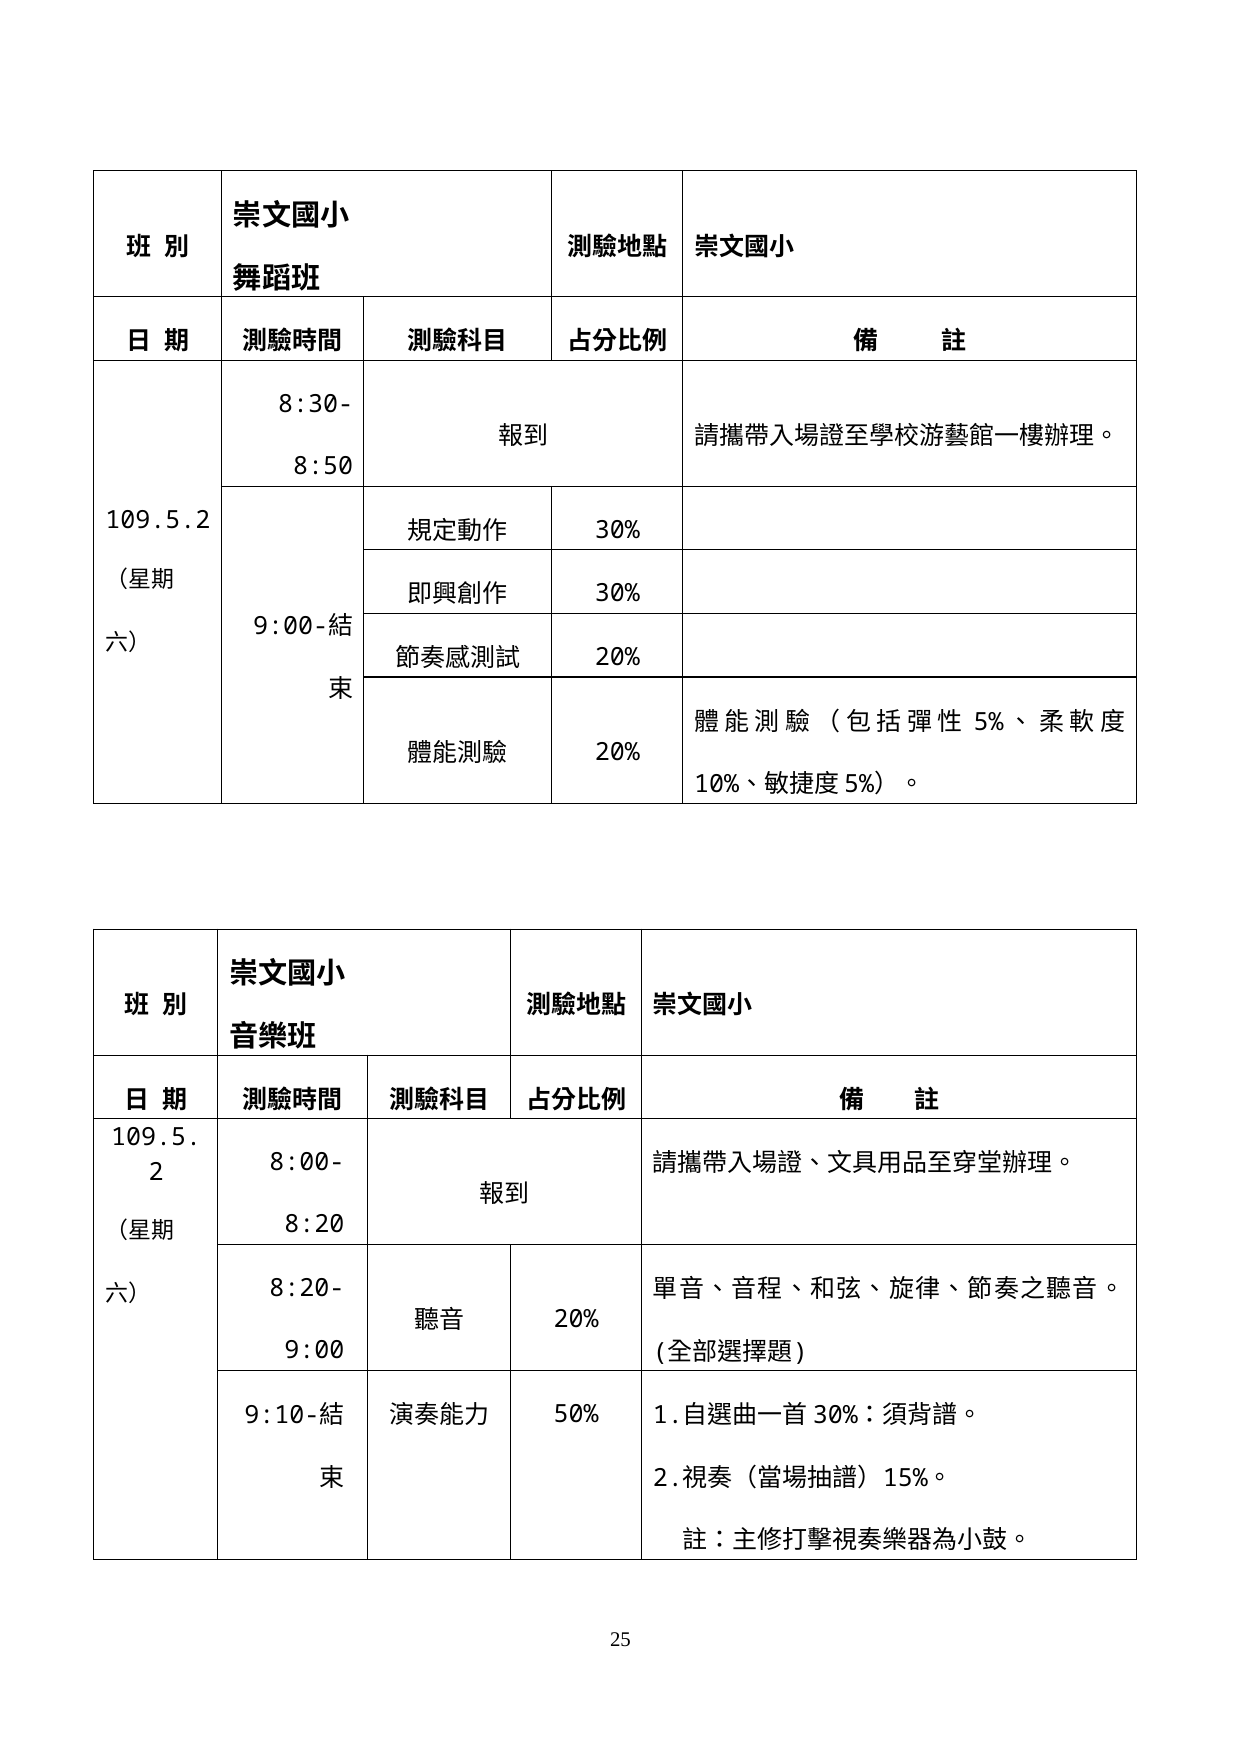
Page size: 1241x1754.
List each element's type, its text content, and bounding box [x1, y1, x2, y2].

table_cell 占分比例 [511, 1056, 641, 1118]
table_cell 20% [552, 614, 682, 676]
table_cell 測驗科目 [368, 1056, 510, 1118]
table_cell 節奏感測試 [364, 614, 551, 676]
table_header 崇文國小 [642, 930, 1136, 1054]
table_header 測驗地點 [511, 930, 641, 1054]
table_cell 報到 [368, 1119, 641, 1244]
table_cell 測驗時間 [218, 1056, 367, 1118]
table_cell 備 註 [642, 1056, 1136, 1118]
table_header 崇文國小 [683, 171, 1136, 296]
table_header 班 別 [94, 171, 221, 296]
table_cell 單音、音程、和弦、旋律、節奏之聽音。(全部選擇題) [642, 1245, 1136, 1370]
table_cell 8:20-9:00 [218, 1245, 367, 1370]
table_cell [683, 614, 1136, 676]
table_cell 30% [552, 487, 682, 549]
table_header 測驗地點 [552, 171, 682, 296]
table_cell 占分比例 [552, 297, 682, 360]
table_header 崇文國小 舞蹈班 [222, 171, 551, 296]
table_cell 報到 [364, 361, 682, 486]
table_cell 體能測驗（包括彈性5%、柔軟度10%、敏捷度5%）。 [683, 678, 1136, 802]
table_cell [683, 550, 1136, 613]
table_cell 體能測驗 [364, 678, 551, 802]
table_header 班 別 [94, 930, 217, 1054]
table_cell 9:00-結束 [222, 487, 363, 802]
table_cell 30% [552, 550, 682, 613]
table_cell 8:00-8:20 [218, 1119, 367, 1244]
table_header 崇文國小 音樂班 [218, 930, 510, 1054]
table_cell 測驗時間 [222, 297, 363, 360]
table_cell 請攜帶入場證至學校游藝館一樓辦理。 [683, 361, 1136, 486]
table_cell 請攜帶入場證、文具用品至穿堂辦理。 [642, 1119, 1136, 1244]
table_cell 即興創作 [364, 550, 551, 613]
table_cell 109.5.2 （星期六） [94, 1119, 217, 1559]
table_cell 20% [552, 678, 682, 802]
table_cell 規定動作 [364, 487, 551, 549]
table_cell [683, 487, 1136, 549]
table_cell 20% [511, 1245, 641, 1370]
table_cell 測驗科目 [364, 297, 551, 360]
table_cell 9:10-結束 [218, 1371, 367, 1559]
table_cell 日 期 [94, 297, 221, 360]
table_cell 1.自選曲一首30%：須背譜。 2.視奏（當場抽譜）15%。 註：主修打擊視奏樂器為小鼓。 [642, 1371, 1136, 1559]
table_cell 演奏能力 [368, 1371, 510, 1559]
table_cell 日 期 [94, 1056, 217, 1118]
table_cell 109.5.2 （星期六） [94, 361, 221, 802]
table_cell 備 註 [683, 297, 1136, 360]
table_cell 聽音 [368, 1245, 510, 1370]
table_cell 50% [511, 1371, 641, 1559]
table_cell 8:30-8:50 [222, 361, 363, 486]
